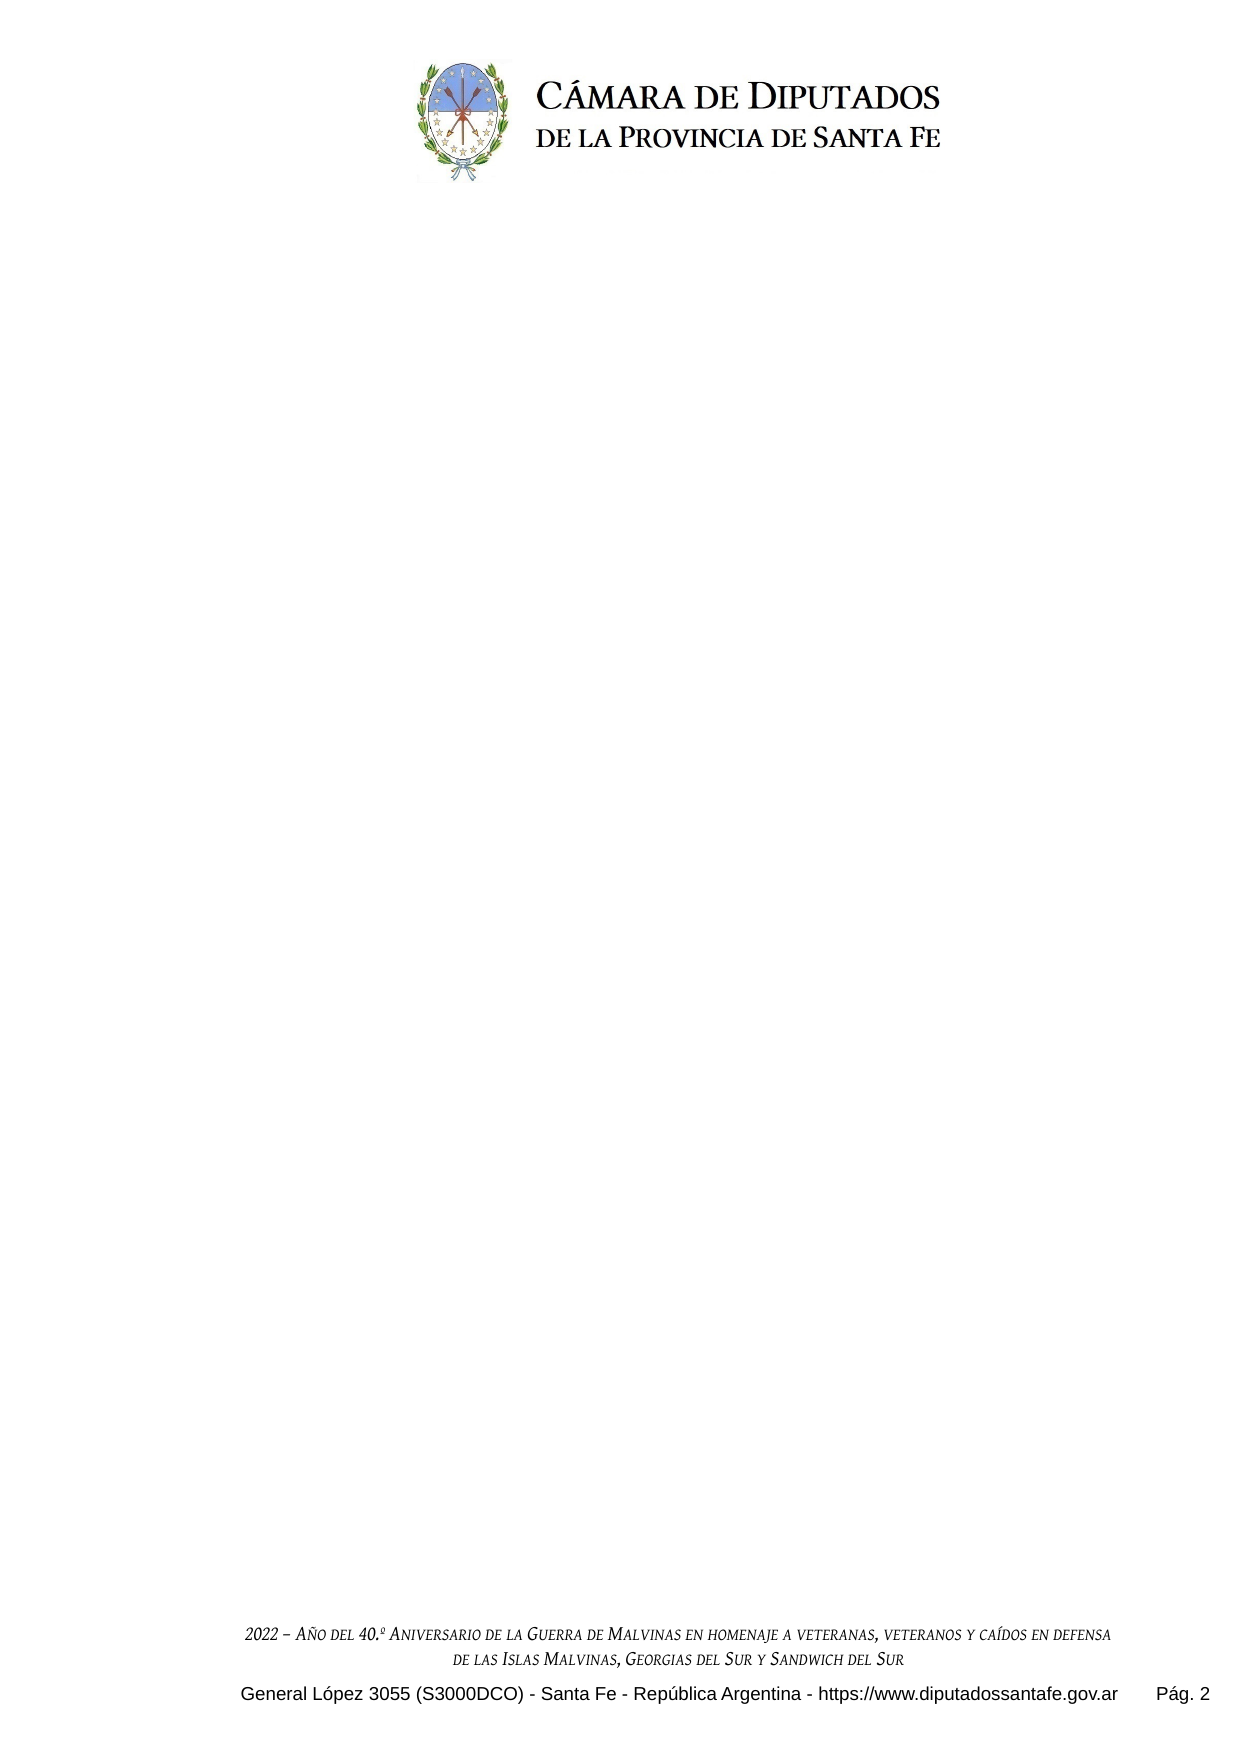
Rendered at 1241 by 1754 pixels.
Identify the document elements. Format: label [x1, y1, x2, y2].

picture [413, 59, 945, 183]
